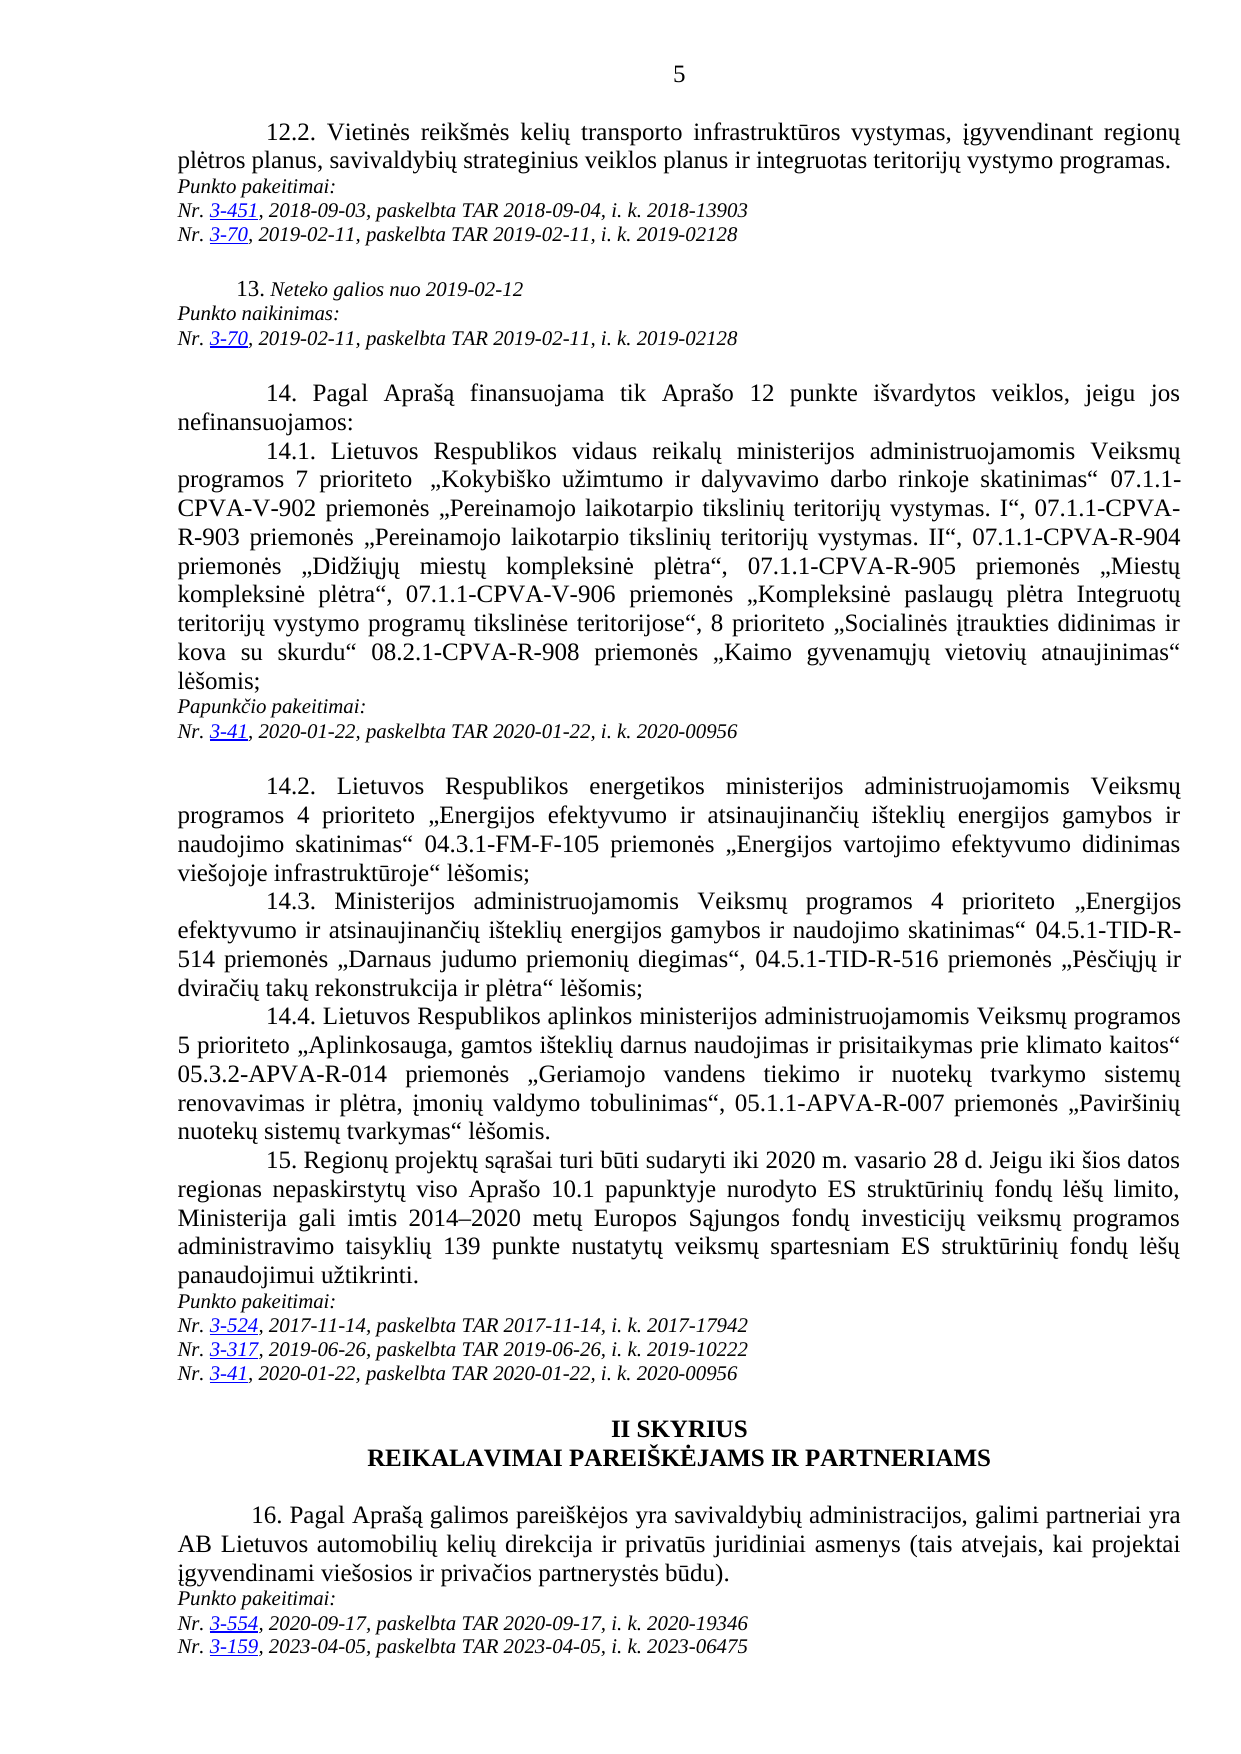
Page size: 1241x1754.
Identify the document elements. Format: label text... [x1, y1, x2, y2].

text REIKALAVIMAI PAREIŠKĖJAMS IR PARTNERIAMS [177, 1443, 1181, 1471]
text 14.1. Lietuvos Respublikos vidaus reikalų ministerijos administruojamomis Veiksmų programos 7 prioriteto „Kokybiško užimtumo ir dalyvavimo darbo rinkoje skatinimas“ 07.1.1-CPVA-V-902 priemonės „Pereinamojo laikotarpio tikslinių teritorijų vystymas. I“, 07.1.1-CPVA-R-903 priemonės „Pereinamojo laikotarpio tikslinių teritorijų vystymas. II“, 07.1.1-CPVA-R-904 priemonės „Didžiųjų miestų kompleksinė plėtra“, 07.1.1-CPVA-R-905 priemonės „Miestų kompleksinė plėtra“, 07.1.1-CPVA-V-906 priemonės „Kompleksinė paslaugų plėtra Integruotų teritorijų vystymo programų tikslinėse teritorijose“, 8 prioriteto „Socialinės įtraukties didinimas ir kova su skurdu“ 08.2.1-CPVA-R-908 priemonės „Kaimo gyvenamųjų vietovių atnaujinimas“ lėšomis; [177, 436, 1181, 694]
text Nr. 3-41, 2020-01-22, paskelbta TAR 2020-01-22, i. k. 2020-00956 [177, 1361, 1181, 1385]
text Papunkčio pakeitimai: [177, 694, 1181, 718]
text Nr. 3-70, 2019-02-11, paskelbta TAR 2019-02-11, i. k. 2019-02128 [177, 222, 1181, 246]
text Nr. 3-159, 2023-04-05, paskelbta TAR 2023-04-05, i. k. 2023-06475 [177, 1634, 1181, 1658]
text 16. Pagal Aprašą galimos pareiškėjos yra savivaldybių administracijos, galimi partneriai yra AB Lietuvos automobilių kelių direkcija ir privatūs juridiniai asmenys (tais atvejais, kai projektai įgyvendinami viešosios ir privačios partnerystės būdu). [177, 1500, 1181, 1586]
text Punkto pakeitimai: [177, 174, 1181, 198]
text Nr. 3-317, 2019-06-26, paskelbta TAR 2019-06-26, i. k. 2019-10222 [177, 1337, 1181, 1361]
text Punkto pakeitimai: [177, 1289, 1181, 1313]
text 12.2. Vietinės reikšmės kelių transporto infrastruktūros vystymas, įgyvendinant regionų plėtros planus, savivaldybių strateginius veiklos planus ir integruotas teritorijų vystymo programas. [177, 117, 1181, 174]
text 14.2. Lietuvos Respublikos energetikos ministerijos administruojamomis Veiksmų programos 4 prioriteto „Energijos efektyvumo ir atsinaujinančių išteklių energijos gamybos ir naudojimo skatinimas“ 04.3.1-FM-F-105 priemonės „Energijos vartojimo efektyvumo didinimas viešojoje infrastruktūroje“ lėšomis; [177, 771, 1181, 886]
text 15. Regionų projektų sąrašai turi būti sudaryti iki 2020 m. vasario 28 d. Jeigu iki šios datos regionas nepaskirstytų viso Aprašo 10.1 papunktyje nurodyto ES struktūrinių fondų lėšų limito, Ministerija gali imtis 2014–2020 metų Europos Sąjungos fondų investicijų veiksmų programos administravimo taisyklių 139 punkte nustatytų veiksmų spartesniam ES struktūrinių fondų lėšų panaudojimui užtikrinti. [177, 1145, 1181, 1289]
text Punkto naikinimas: [177, 301, 1181, 325]
text II SKYRIUS [177, 1414, 1181, 1443]
text Punkto pakeitimai: [177, 1586, 1181, 1610]
text 14.4. Lietuvos Respublikos aplinkos ministerijos administruojamomis Veiksmų programos 5 prioriteto „Aplinkosauga, gamtos išteklių darnus naudojimas ir prisitaikymas prie klimato kaitos“ 05.3.2-APVA-R-014 priemonės „Geriamojo vandens tiekimo ir nuotekų tvarkymo sistemų renovavimas ir plėtra, įmonių valdymo tobulinimas“, 05.1.1-APVA-R-007 priemonės „Paviršinių nuotekų sistemų tvarkymas“ lėšomis. [177, 1001, 1181, 1145]
text Nr. 3-41, 2020-01-22, paskelbta TAR 2020-01-22, i. k. 2020-00956 [177, 718, 1181, 743]
text Nr. 3-524, 2017-11-14, paskelbta TAR 2017-11-14, i. k. 2017-17942 [177, 1313, 1181, 1337]
text 14.3. Ministerijos administruojamomis Veiksmų programos 4 prioriteto „Energijos efektyvumo ir atsinaujinančių išteklių energijos gamybos ir naudojimo skatinimas“ 04.5.1-TID-R-514 priemonės „Darnaus judumo priemonių diegimas“, 04.5.1-TID-R-516 priemonės „Pėsčiųjų ir dviračių takų rekonstrukcija ir plėtra“ lėšomis; [177, 886, 1181, 1001]
text Nr. 3-70, 2019-02-11, paskelbta TAR 2019-02-11, i. k. 2019-02128 [177, 325, 1181, 349]
text 13. Neteko galios nuo 2019-02-12 [177, 275, 1181, 301]
text Nr. 3-451, 2018-09-03, paskelbta TAR 2018-09-04, i. k. 2018-13903 [177, 198, 1181, 222]
text Nr. 3-554, 2020-09-17, paskelbta TAR 2020-09-17, i. k. 2020-19346 [177, 1610, 1181, 1634]
text 14. Pagal Aprašą finansuojama tik Aprašo 12 punkte išvardytos veiklos, jeigu jos nefinansuojamos: [177, 378, 1181, 436]
